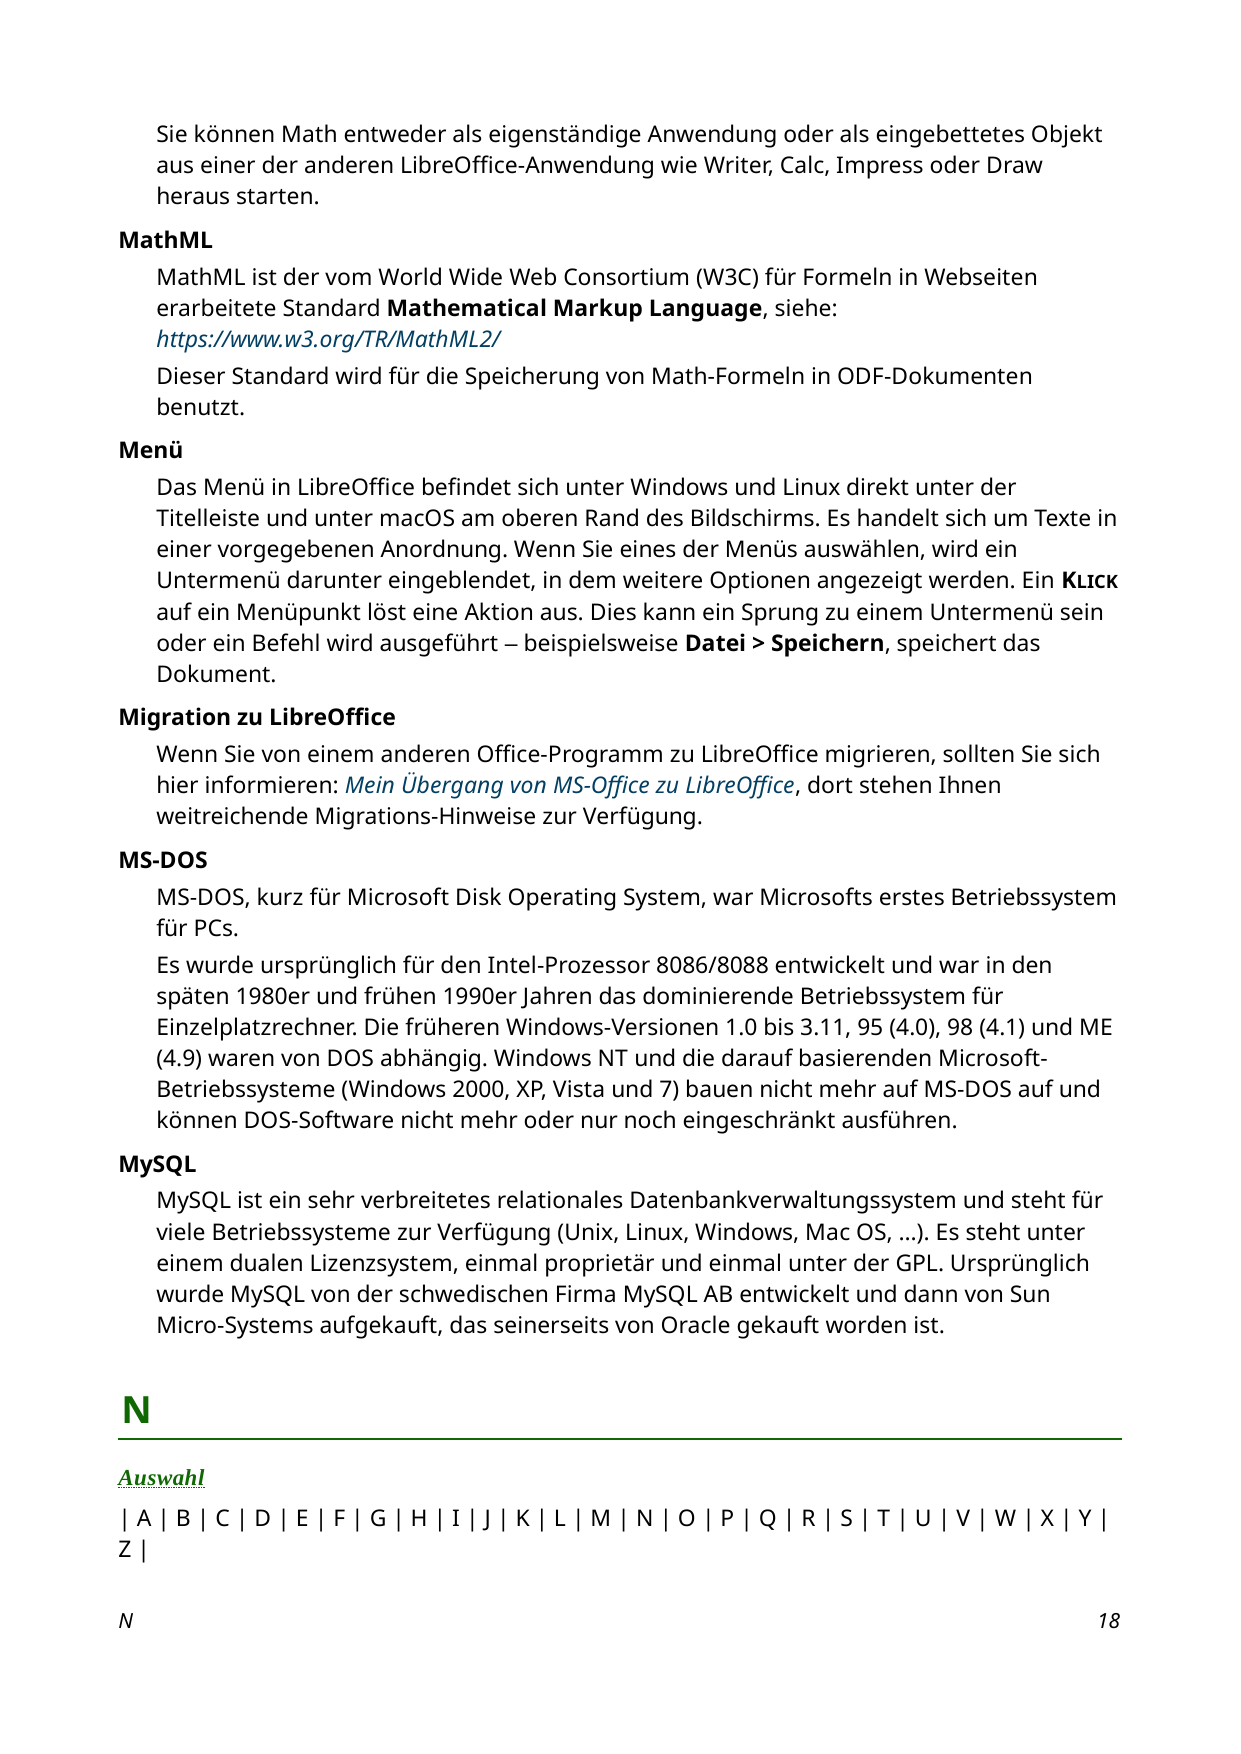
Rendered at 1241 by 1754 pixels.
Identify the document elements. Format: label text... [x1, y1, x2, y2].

text Wenn Sie von einem anderen Office-Programm zu LibreOffice migrieren, sollten Sie sich hier informieren: Mein Übergang von MS-Office zu LibreOffice, dort stehen Ihnen weitreichende Migrations-Hinweise zur Verfügung. [156, 738, 1122, 831]
list MySQL [118, 1147, 1122, 1178]
text Auswahl [118, 1463, 1122, 1490]
list Migration zu LibreOffice [118, 701, 1122, 732]
list MS-DOS [118, 844, 1122, 875]
text MathML ist der vom World Wide Web Consortium (W3C) für Formeln in Webseiten erarbeitete Standard Mathematical Markup Language, siehe: https://www.w3.org/TR/MathML2/ [156, 261, 1122, 354]
text Es wurde ursprünglich für den Intel-Prozessor 8086/8088 entwickelt und war in den späten 1980er und frühen 1990er Jahren das dominierende Betriebssystem für Einzelplatzrechner. Die früheren Windows-Versionen 1.0 bis 3.11, 95 (4.0), 98 (4.1) und ME (4.9) waren von DOS abhängig. Windows NT und die darauf basierenden Microsoft-Betriebssysteme (Windows 2000, XP, Vista und 7) bauen nicht mehr auf MS-DOS auf und können DOS-Software nicht mehr oder nur noch eingeschränkt ausführen. [156, 949, 1122, 1135]
text Sie können Math entweder als eigenständige Anwendung oder als eingebettetes Objekt aus einer der anderen LibreOffice-Anwendung wie Writer, Calc, Impress oder Draw heraus starten. [156, 118, 1122, 211]
list Menü [118, 434, 1122, 465]
text Das Menü in LibreOffice befindet sich unter Windows und Linux direkt unter der Titelleiste und unter macOS am oberen Rand des Bildschirms. Es handelt sich um Texte in einer vorgegebenen Anordnung. Wenn Sie eines der Menüs auswählen, wird ein Untermenü darunter eingeblendet, in dem weitere Optionen angezeigt werden. Ein Klick auf ein Menüpunkt löst eine Aktion aus. Dies kann ein Sprung zu einem Untermenü sein oder ein Befehl wird ausgeführt – beispielsweise Datei > Speichern, speichert das Dokument. [156, 471, 1122, 689]
text MySQL ist ein sehr verbreitetes relationales Datenbankverwaltungssystem und steht für viele Betriebssysteme zur Verfügung (Unix, Linux, Windows, Mac OS, ...). Es steht unter einem dualen Lizenzsystem, einmal proprietär und einmal unter der GPL. Ursprünglich wurde MySQL von der schwedischen Firma MySQL AB entwickelt und dann von Sun Micro-Systems aufgekauft, das seinerseits von Oracle gekauft worden ist. [156, 1184, 1122, 1340]
list MathML [118, 224, 1122, 255]
text MS-DOS, kurz für Microsoft Disk Operating System, war Microsofts erstes Betriebssystem für PCs. [156, 881, 1122, 943]
text Dieser Standard wird für die Speicherung von Math-Formeln in ODF-Dokumenten benutzt. [156, 360, 1122, 422]
subtitle N [118, 1381, 1122, 1438]
text | A | B | C | D | E | F | G | H | I | J | K | L | M | N | O | P | Q | R | S | T | U | V | W | X | Y | Z | [118, 1502, 1122, 1564]
